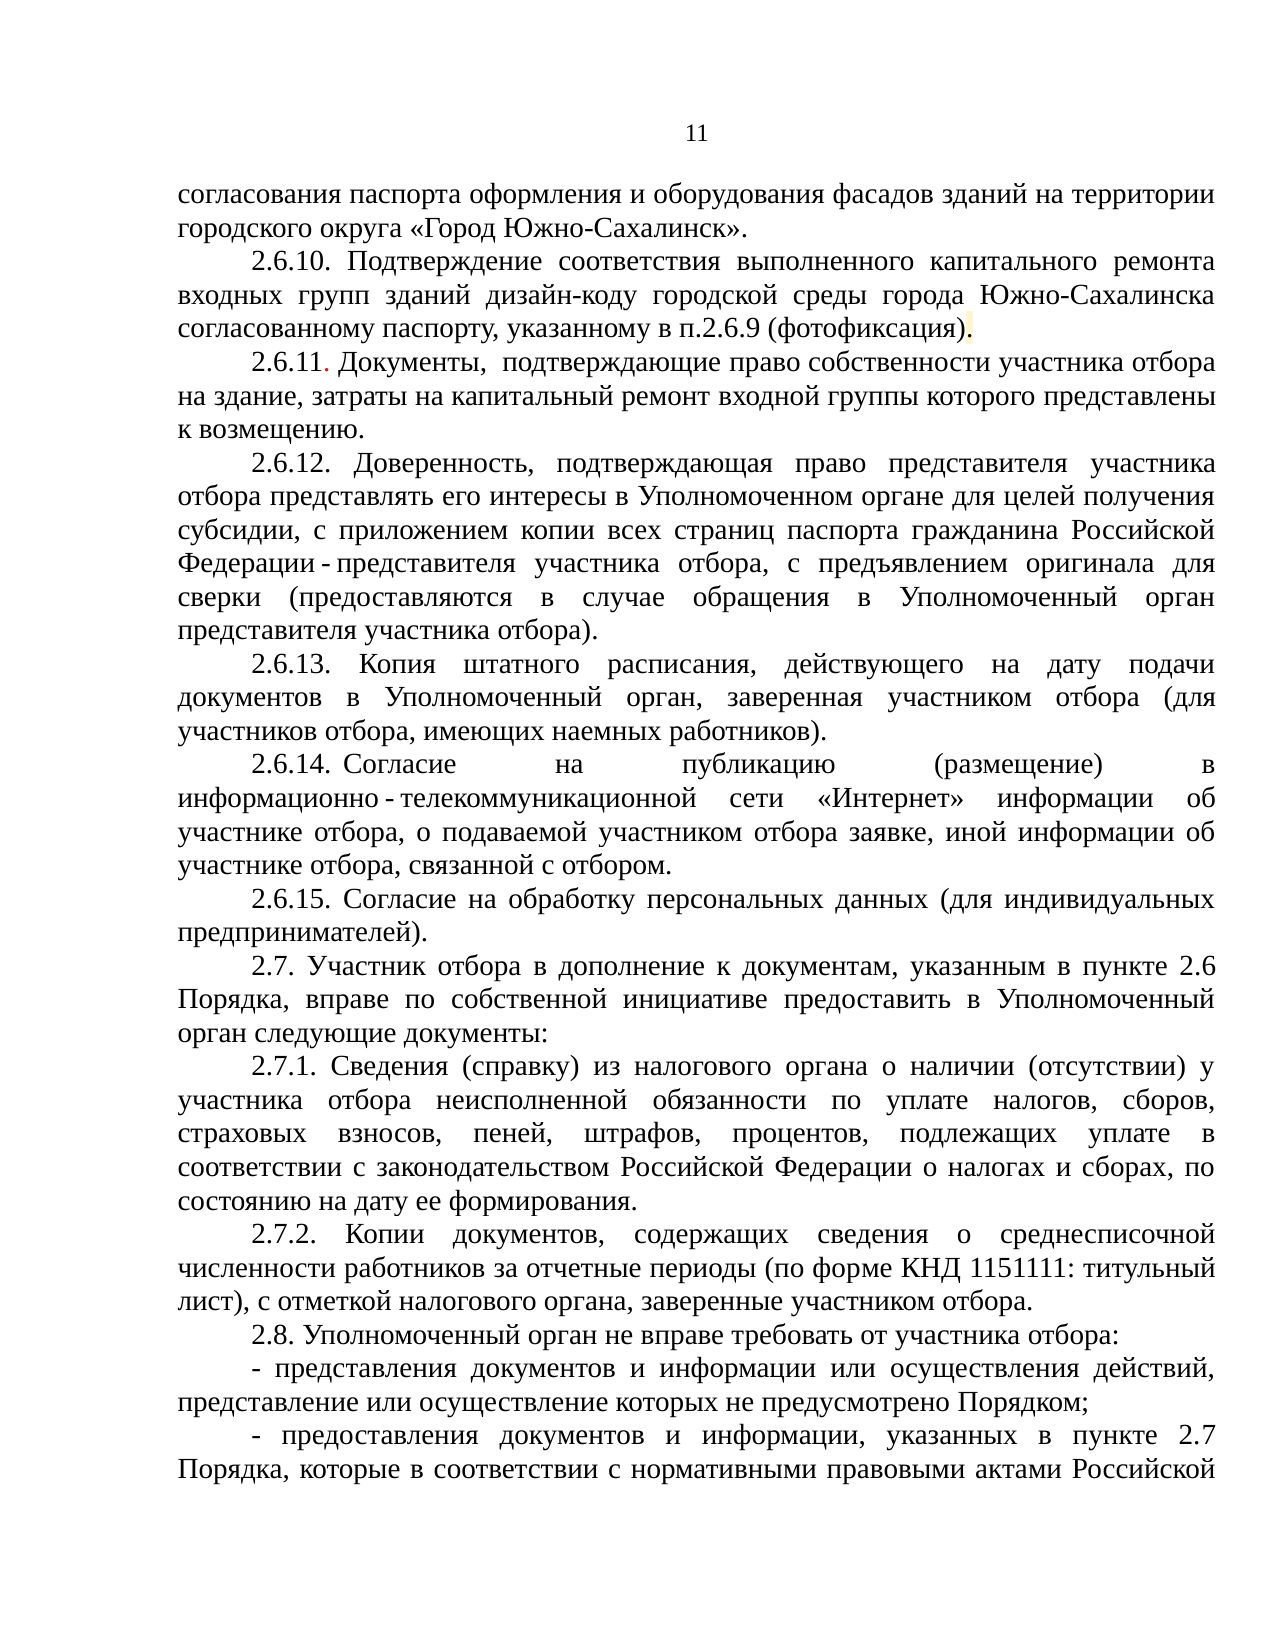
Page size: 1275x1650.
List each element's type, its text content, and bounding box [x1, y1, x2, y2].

text 2.6.14. Согласие на публикацию (размещение) в информационно - телекоммуникационной сети «Интернет» информации об участнике отбора, о подаваемой участником отбора заявке, иной информации об участнике отбора, связанной с отбором. [177, 747, 1216, 881]
text 2.6.10. Подтверждение соответствия выполненного капитального ремонта входных групп зданий дизайн-коду городской среды города Южно-Сахалинска согласованному паспорту, указанному в п.2.6.9 (фотофиксация). [177, 243, 1216, 344]
text 2.6.15. Согласие на обработку персональных данных (для индивидуальных предпринимателей). [177, 881, 1216, 948]
text согласования паспорта оформления и оборудования фасадов зданий на территории городского округа «Город Южно-Сахалинск». [177, 176, 1216, 243]
text 2.6.13. Копия штатного расписания, действующего на дату подачи документов в Уполномоченный орган, заверенная участником отбора (для участников отбора, имеющих наемных работников). [177, 646, 1216, 747]
text 2.7.2. Копии документов, содержащих сведения о среднесписочной численности работников за отчетные периоды (по форме КНД 1151111: титульный лист), с отметкой налогового органа, заверенные участником отбора. [177, 1216, 1216, 1317]
text 2.8. Уполномоченный орган не вправе требовать от участника отбора: [177, 1317, 1216, 1350]
text 2.6.12. Доверенность, подтверждающая право представителя участника отбора представлять его интересы в Уполномоченном органе для целей получения субсидии, с приложением копии всех страниц паспорта гражданина Российской Федерации - представителя участника отбора, с предъявлением оригинала для сверки (предоставляются в случае обращения в Уполномоченный орган представителя участника отбора). [177, 445, 1216, 646]
text 2.7.1. Сведения (справку) из налогового органа о наличии (отсутствии) у участника отбора неисполненной обязанности по уплате налогов, сборов, страховых взносов, пеней, штрафов, процентов, подлежащих уплате в соответствии с законодательством Российской Федерации о налогах и сборах, по состоянию на дату ее формирования. [177, 1048, 1216, 1216]
text 2.6.11. Документы, подтверждающие право собственности участника отбора на здание, затраты на капитальный ремонт входной группы которого представлены к возмещению. [177, 344, 1216, 445]
text - представления документов и информации или осуществления действий, представление или осуществление которых не предусмотрено Порядком; [177, 1350, 1216, 1417]
text - предоставления документов и информации, указанных в пункте 2.7 Порядка, которые в соответствии с нормативными правовыми актами Российской [177, 1417, 1216, 1484]
text 2.7. Участник отбора в дополнение к документам, указанным в пункте 2.6 Порядка, вправе по собственной инициативе предоставить в Уполномоченный орган следующие документы: [177, 948, 1216, 1048]
